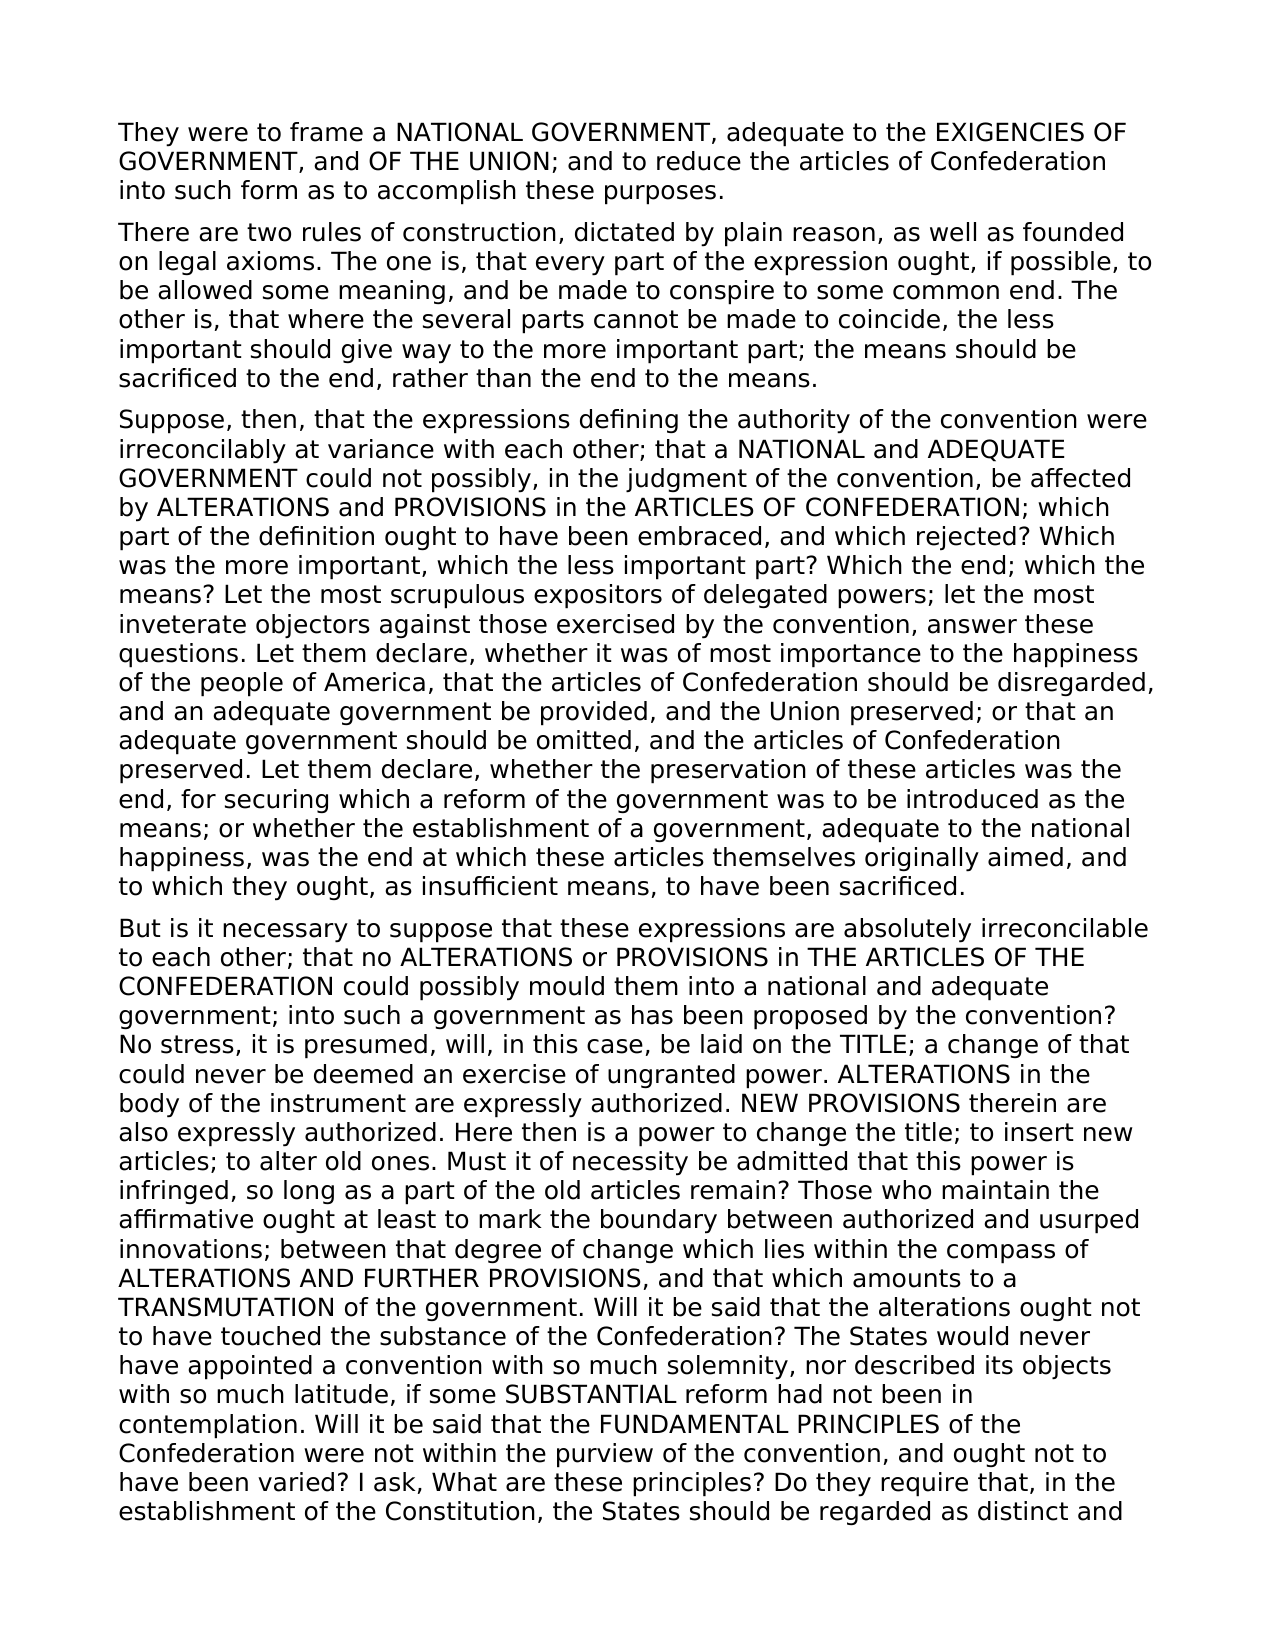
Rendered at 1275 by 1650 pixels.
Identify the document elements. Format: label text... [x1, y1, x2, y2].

text They were to frame a NATIONAL GOVERNMENT, adequate to the EXIGENCIES OF GOVERNMENT, and OF THE UNION; and to reduce the articles of Confederation into such form as to accomplish these purposes. [118, 118, 1157, 206]
text Suppose, then, that the expressions defining the authority of the convention were irreconcilably at variance with each other; that a NATIONAL and ADEQUATE GOVERNMENT could not possibly, in the judgment of the convention, be affected by ALTERATIONS and PROVISIONS in the ARTICLES OF CONFEDERATION; which part of the definition ought to have been embraced, and which rejected? Which was the more important, which the less important part? Which the end; which the means? Let the most scrupulous expositors of delegated powers; let the most inveterate objectors against those exercised by the convention, answer these questions. Let them declare, whether it was of most importance to the happiness of the people of America, that the articles of Confederation should be disregarded, and an adequate government be provided, and the Union preserved; or that an adequate government should be omitted, and the articles of Confederation preserved. Let them declare, whether the preservation of these articles was the end, for securing which a reform of the government was to be introduced as the means; or whether the establishment of a government, adequate to the national happiness, was the end at which these articles themselves originally aimed, and to which they ought, as insufficient means, to have been sacrificed. [118, 406, 1157, 901]
text There are two rules of construction, dictated by plain reason, as well as founded on legal axioms. The one is, that every part of the expression ought, if possible, to be allowed some meaning, and be made to conspire to some common end. The other is, that where the several parts cannot be made to coincide, the less important should give way to the more important part; the means should be sacrificed to the end, rather than the end to the means. [118, 218, 1157, 393]
text But is it necessary to suppose that these expressions are absolutely irreconcilable to each other; that no ALTERATIONS or PROVISIONS in THE ARTICLES OF THE CONFEDERATION could possibly mould them into a national and adequate government; into such a government as has been proposed by the convention? No stress, it is presumed, will, in this case, be laid on the TITLE; a change of that could never be deemed an exercise of ungranted power. ALTERATIONS in the body of the instrument are expressly authorized. NEW PROVISIONS therein are also expressly authorized. Here then is a power to change the title; to insert new articles; to alter old ones. Must it of necessity be admitted that this power is infringed, so long as a part of the old articles remain? Those who maintain the affirmative ought at least to mark the boundary between authorized and usurped innovations; between that degree of change which lies within the compass of ALTERATIONS AND FURTHER PROVISIONS, and that which amounts to a TRANSMUTATION of the government. Will it be said that the alterations ought not to have touched the substance of the Confederation? The States would never have appointed a convention with so much solemnity, nor described its objects with so much latitude, if some SUBSTANTIAL reform had not been in contemplation. Will it be said that the FUNDAMENTAL PRINCIPLES of the Confederation were not within the purview of the convention, and ought not to have been varied? I ask, What are these principles? Do they require that, in the establishment of the Constitution, the States should be regarded as distinct and [118, 914, 1157, 1526]
